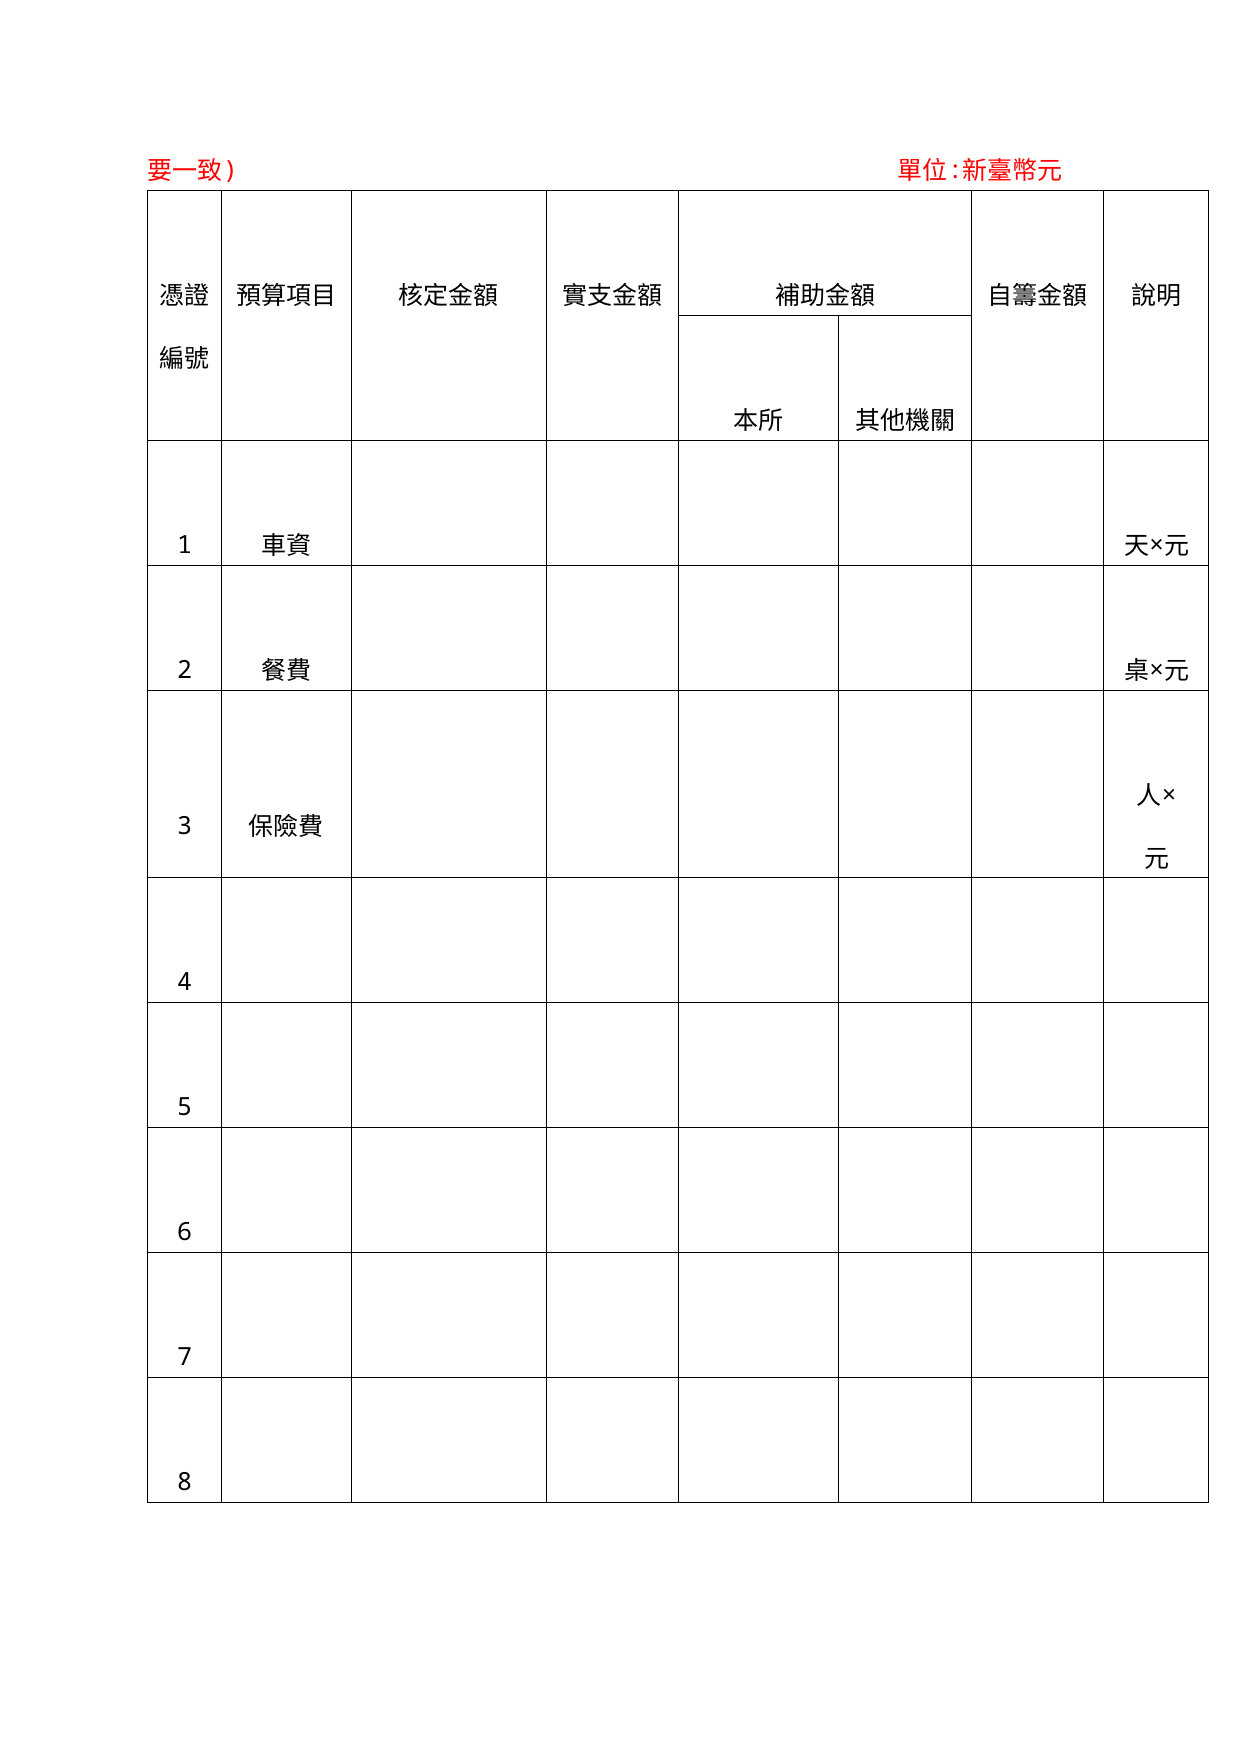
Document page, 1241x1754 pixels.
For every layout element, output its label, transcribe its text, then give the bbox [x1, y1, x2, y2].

table_cell [679, 1128, 838, 1252]
table_cell [972, 1003, 1103, 1127]
table_cell 餐費 [222, 566, 351, 689]
table_cell [972, 1253, 1103, 1377]
table_header 實支金額 [547, 191, 678, 439]
table_cell [1104, 878, 1208, 1002]
table_cell [222, 1128, 351, 1252]
table_cell 5 [148, 1003, 221, 1127]
table_cell [679, 566, 838, 689]
table_cell [1104, 1128, 1208, 1252]
table_cell 車資 [222, 441, 351, 564]
table_cell 4 [148, 878, 221, 1002]
table_cell [839, 1378, 971, 1502]
table_cell [352, 1378, 546, 1502]
table_cell [972, 878, 1103, 1002]
table_header 憑證編號 [148, 191, 221, 439]
table_cell [839, 441, 971, 564]
table_cell [679, 1378, 838, 1502]
table_cell 人× 元 [1104, 691, 1208, 877]
table_cell [352, 1003, 546, 1127]
table_cell [839, 691, 971, 877]
table_header 說明 [1104, 191, 1208, 439]
table_cell [222, 1253, 351, 1377]
table_cell [352, 1128, 546, 1252]
table_cell 保險費 [222, 691, 351, 877]
table_cell 1 [148, 441, 221, 564]
text 要一致) 單位:新臺幣元 [148, 127, 1122, 189]
table_cell [1104, 1003, 1208, 1127]
table_cell [972, 1378, 1103, 1502]
table_cell [222, 878, 351, 1002]
table_cell [352, 441, 546, 564]
table_cell [222, 1378, 351, 1502]
table_cell [352, 566, 546, 689]
table_cell 6 [148, 1128, 221, 1252]
table_cell [1104, 1253, 1208, 1377]
table_cell 天×元 [1104, 441, 1208, 564]
table_cell 2 [148, 566, 221, 689]
table_cell 7 [148, 1253, 221, 1377]
table_cell [1104, 1378, 1208, 1502]
table_cell [679, 1003, 838, 1127]
table_cell 8 [148, 1378, 221, 1502]
table_cell [222, 1003, 351, 1127]
table_cell 3 [148, 691, 221, 877]
table_cell [839, 1253, 971, 1377]
table_header 補助金額 [679, 191, 971, 314]
table_cell [679, 691, 838, 877]
table_header 預算項目 [222, 191, 351, 439]
table_cell [547, 1003, 678, 1127]
table_cell [839, 1128, 971, 1252]
table_cell [547, 1253, 678, 1377]
table_cell 本所 [679, 316, 838, 439]
table_cell [839, 566, 971, 689]
table_cell [839, 1003, 971, 1127]
table_cell [547, 878, 678, 1002]
table_cell [547, 441, 678, 564]
table_cell [679, 878, 838, 1002]
table_cell [839, 878, 971, 1002]
table_cell 桌×元 [1104, 566, 1208, 689]
table_cell [972, 691, 1103, 877]
table_cell [547, 691, 678, 877]
table_cell [972, 1128, 1103, 1252]
table_cell [972, 441, 1103, 564]
table_cell [547, 1378, 678, 1502]
table_cell [679, 1253, 838, 1377]
table_cell [547, 566, 678, 689]
table_cell [679, 441, 838, 564]
table_cell [547, 1128, 678, 1252]
table_cell [972, 566, 1103, 689]
table_cell [352, 1253, 546, 1377]
table_cell [352, 878, 546, 1002]
table_cell [352, 691, 546, 877]
table_header 自籌金額 [972, 191, 1103, 439]
table_header 核定金額 [352, 191, 546, 439]
table_cell 其他機關 [839, 316, 971, 439]
